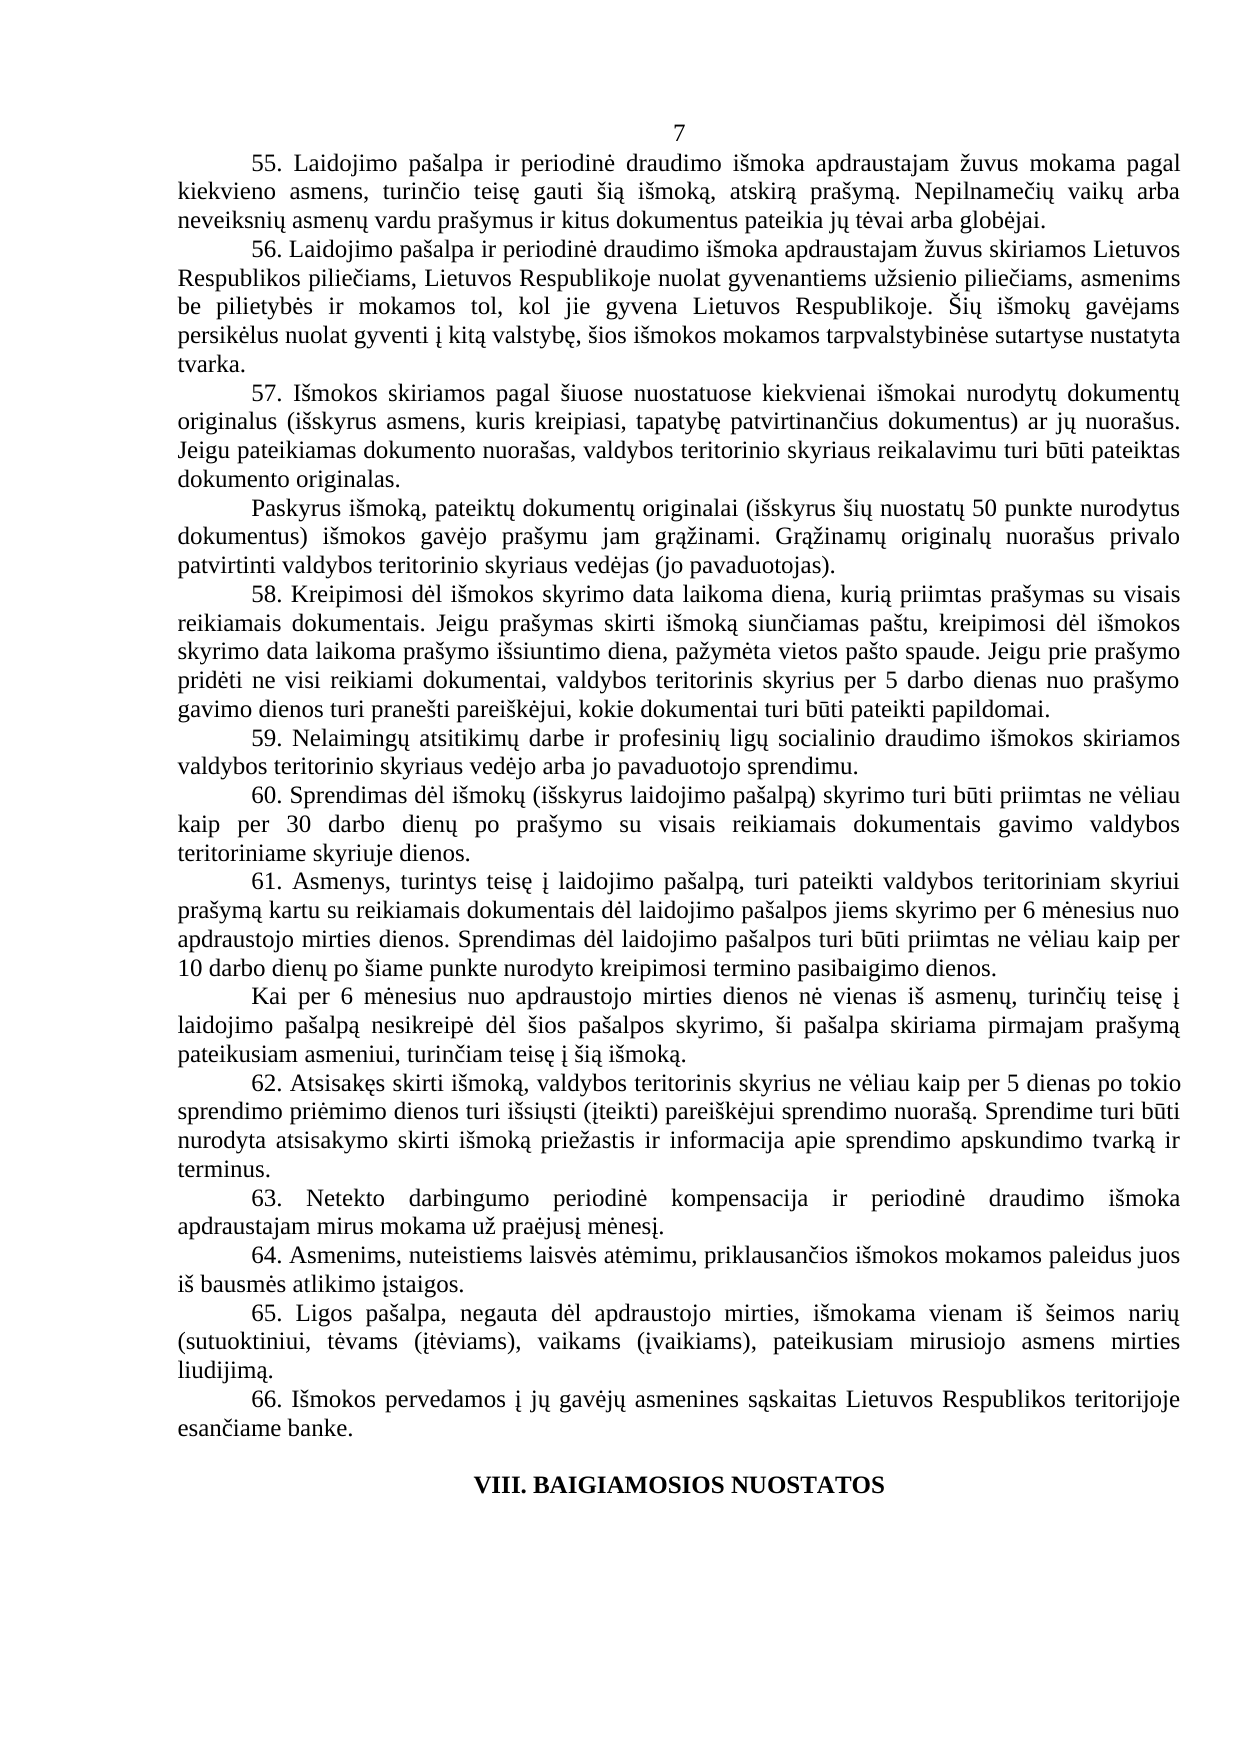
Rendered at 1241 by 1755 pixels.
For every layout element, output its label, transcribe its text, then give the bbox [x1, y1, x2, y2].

text Paskyrus išmoką, pateiktų dokumentų originalai (išskyrus šių nuostatų 50 punkte nurodytus dokumentus) išmokos gavėjo prašymu jam grąžinami. Grąžinamų originalų nuorašus privalo patvirtinti valdybos teritorinio skyriaus vedėjas (jo pavaduotojas). [177, 493, 1181, 579]
text 63. Netekto darbingumo periodinė kompensacija ir periodinė draudimo išmoka apdraustajam mirus mokama už praėjusį mėnesį. [177, 1183, 1181, 1240]
text 60. Sprendimas dėl išmokų (išskyrus laidojimo pašalpą) skyrimo turi būti priimtas ne vėliau kaip per 30 darbo dienų po prašymo su visais reikiamais dokumentais gavimo valdybos teritoriniame skyriuje dienos. [177, 780, 1181, 866]
text 55. Laidojimo pašalpa ir periodinė draudimo išmoka apdraustajam žuvus mokama pagal kiekvieno asmens, turinčio teisę gauti šią išmoką, atskirą prašymą. Nepilnamečių vaikų arba neveiksnių asmenų vardu prašymus ir kitus dokumentus pateikia jų tėvai arba globėjai. [177, 148, 1181, 234]
text 62. Atsisakęs skirti išmoką, valdybos teritorinis skyrius ne vėliau kaip per 5 dienas po tokio sprendimo priėmimo dienos turi išsiųsti (įteikti) pareiškėjui sprendimo nuorašą. Sprendime turi būti nurodyta atsisakymo skirti išmoką priežastis ir informacija apie sprendimo apskundimo tvarką ir terminus. [177, 1068, 1181, 1183]
text 59. Nelaimingų atsitikimų darbe ir profesinių ligų socialinio draudimo išmokos skiriamos valdybos teritorinio skyriaus vedėjo arba jo pavaduotojo sprendimu. [177, 723, 1181, 780]
text VIII. BAIGIAMOSIOS NUOSTATOS [177, 1470, 1181, 1499]
text 61. Asmenys, turintys teisę į laidojimo pašalpą, turi pateikti valdybos teritoriniam skyriui prašymą kartu su reikiamais dokumentais dėl laidojimo pašalpos jiems skyrimo per 6 mėnesius nuo apdraustojo mirties dienos. Sprendimas dėl laidojimo pašalpos turi būti priimtas ne vėliau kaip per 10 darbo dienų po šiame punkte nurodyto kreipimosi termino pasibaigimo dienos. [177, 866, 1181, 981]
text Kai per 6 mėnesius nuo apdraustojo mirties dienos nė vienas iš asmenų, turinčių teisę į laidojimo pašalpą nesikreipė dėl šios pašalpos skyrimo, ši pašalpa skiriama pirmajam prašymą pateikusiam asmeniui, turinčiam teisę į šią išmoką. [177, 981, 1181, 1068]
text 65. Ligos pašalpa, negauta dėl apdraustojo mirties, išmokama vienam iš šeimos narių (sutuoktiniui, tėvams (įtėviams), vaikams (įvaikiams), pateikusiam mirusiojo asmens mirties liudijimą. [177, 1298, 1181, 1384]
text 64. Asmenims, nuteistiems laisvės atėmimu, priklausančios išmokos mokamos paleidus juos iš bausmės atlikimo įstaigos. [177, 1240, 1181, 1298]
text 58. Kreipimosi dėl išmokos skyrimo data laikoma diena, kurią priimtas prašymas su visais reikiamais dokumentais. Jeigu prašymas skirti išmoką siunčiamas paštu, kreipimosi dėl išmokos skyrimo data laikoma prašymo išsiuntimo diena, pažymėta vietos pašto spaude. Jeigu prie prašymo pridėti ne visi reikiami dokumentai, valdybos teritorinis skyrius per 5 darbo dienas nuo prašymo gavimo dienos turi pranešti pareiškėjui, kokie dokumentai turi būti pateikti papildomai. [177, 579, 1181, 723]
text 56. Laidojimo pašalpa ir periodinė draudimo išmoka apdraustajam žuvus skiriamos Lietuvos Respublikos piliečiams, Lietuvos Respublikoje nuolat gyvenantiems užsienio piliečiams, asmenims be pilietybės ir mokamos tol, kol jie gyvena Lietuvos Respublikoje. Šių išmokų gavėjams persikėlus nuolat gyventi į kitą valstybę, šios išmokos mokamos tarpvalstybinėse sutartyse nustatyta tvarka. [177, 234, 1181, 378]
text 57. Išmokos skiriamos pagal šiuose nuostatuose kiekvienai išmokai nurodytų dokumentų originalus (išskyrus asmens, kuris kreipiasi, tapatybę patvirtinančius dokumentus) ar jų nuorašus. Jeigu pateikiamas dokumento nuorašas, valdybos teritorinio skyriaus reikalavimu turi būti pateiktas dokumento originalas. [177, 378, 1181, 493]
text 66. Išmokos pervedamos į jų gavėjų asmenines sąskaitas Lietuvos Respublikos teritorijoje esančiame banke. [177, 1384, 1181, 1441]
